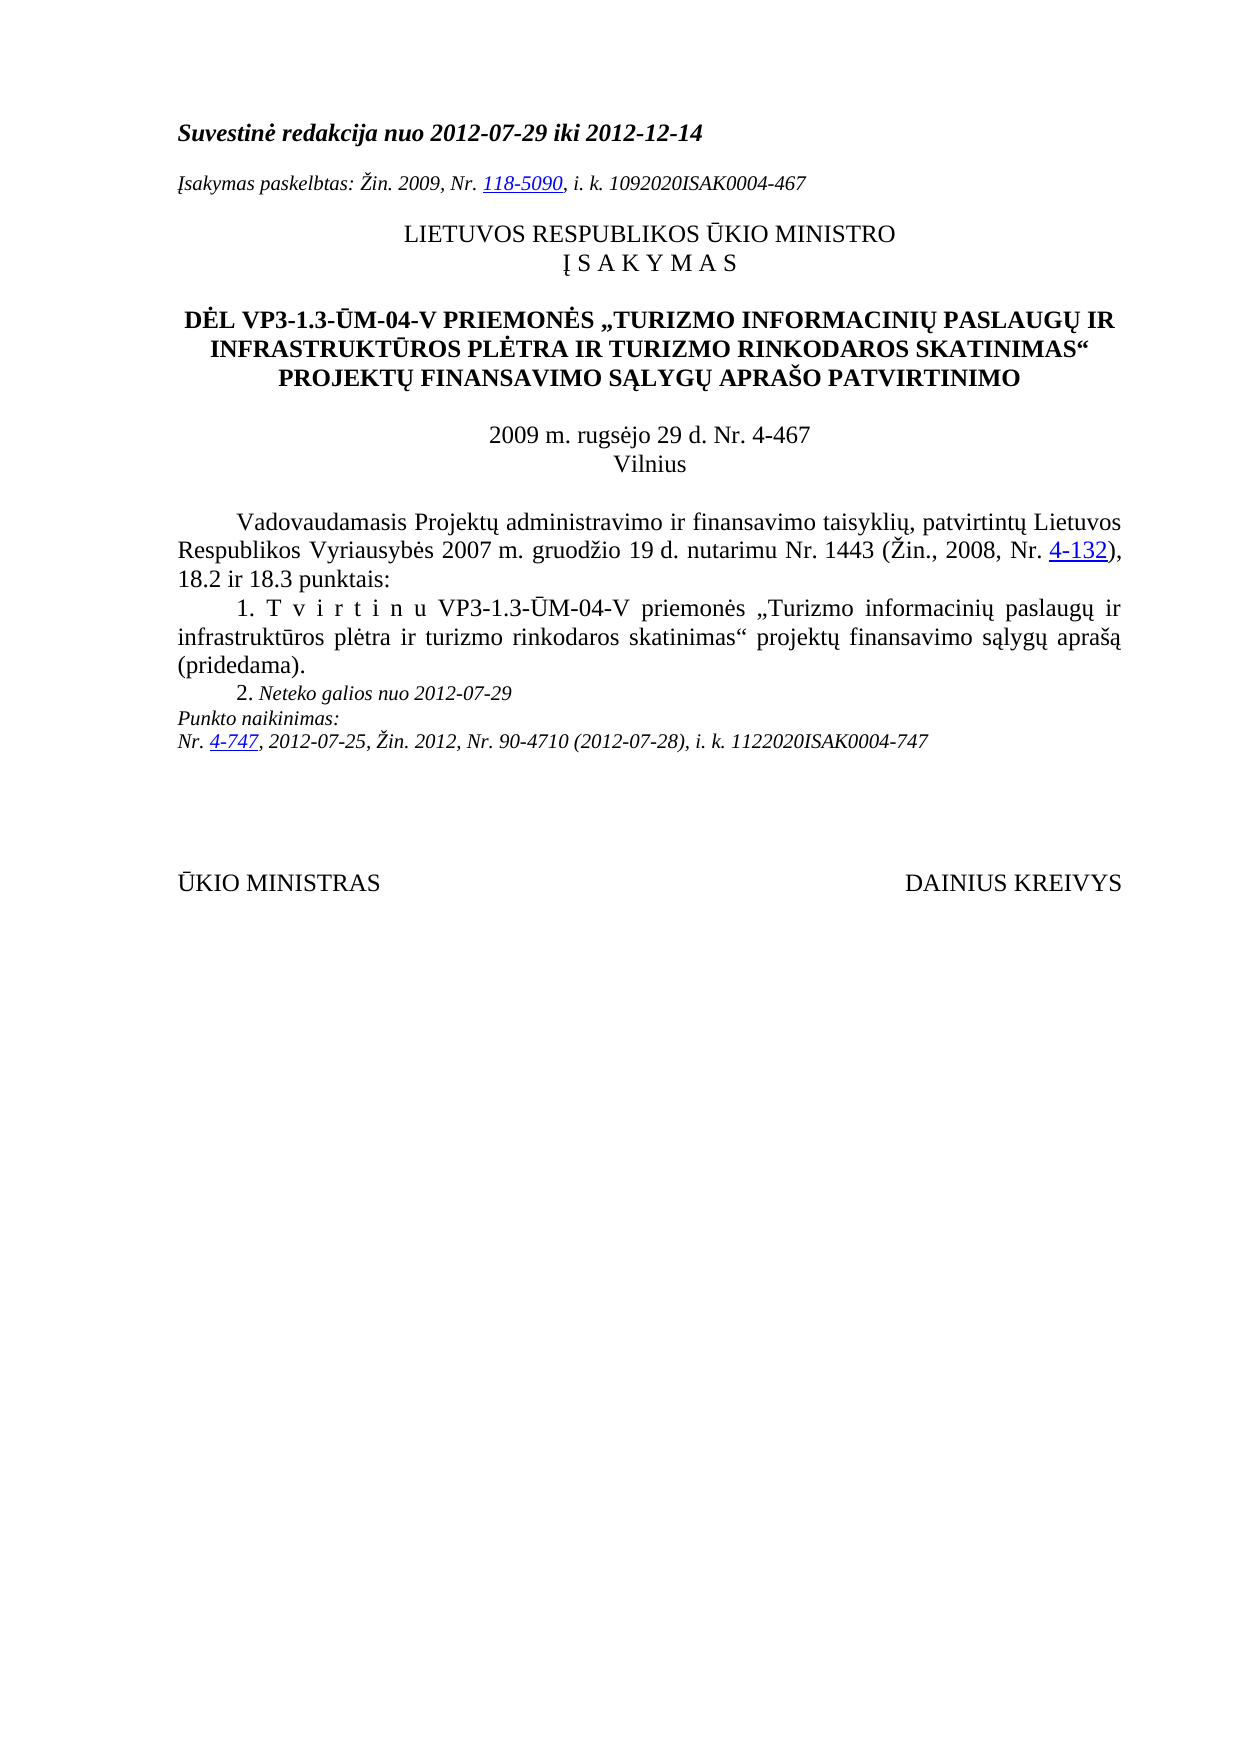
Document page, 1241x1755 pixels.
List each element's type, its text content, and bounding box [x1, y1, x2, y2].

text Suvestinė redakcija nuo 2012-07-29 iki 2012-12-14 [177, 118, 1122, 147]
text Nr. 4-747, 2012-07-25, Žin. 2012, Nr. 90-4710 (2012-07-28), i. k. 1122020ISAK0004-747 [177, 729, 1122, 753]
text į s a k y m a s [177, 248, 1122, 277]
text Punkto naikinimas: [177, 705, 1122, 729]
text LIETUVOS RESPUBLIKOS ŪKIO MINISTRO [177, 219, 1122, 248]
text Vadovaudamasis Projektų administravimo ir finansavimo taisyklių, patvirtintų Lietuvos Respublikos Vyriausybės 2007 m. gruodžio 19 d. nutarimu Nr. 1443 (Žin., 2008, Nr. 4-132), 18.2 ir 18.3 punktais: [177, 507, 1122, 593]
text 2. Neteko galios nuo 2012-07-29 [177, 679, 1122, 705]
text Įsakymas paskelbtas: Žin. 2009, Nr. 118-5090, i. k. 1092020ISAK0004-467 [177, 171, 1122, 195]
text 2009 m. rugsėjo 29 d. Nr. 4-467 [177, 420, 1122, 449]
text Ūkio ministras Dainius Kreivys [177, 868, 1122, 897]
text Dėl VP3-1.3-ŪM-04-V PRIEMONĖS „TURIZMO INFORMACINIŲ PASLAUGŲ IR INFRASTRUKTŪROS PLĖTRA IR TURIZMO RINKODAROS SKATINIMAS“ PROJEKTŲ FINANSAVIMO SĄLYGŲ APRAŠO patvirtinimo [177, 305, 1122, 392]
text Vilnius [177, 449, 1122, 478]
text 1. T v i r t i n u VP3-1.3-ŪM-04-V priemonės „Turizmo informacinių paslaugų ir infrastruktūros plėtra ir turizmo rinkodaros skatinimas“ projektų finansavimo sąlygų aprašą (pridedama). [177, 593, 1122, 679]
